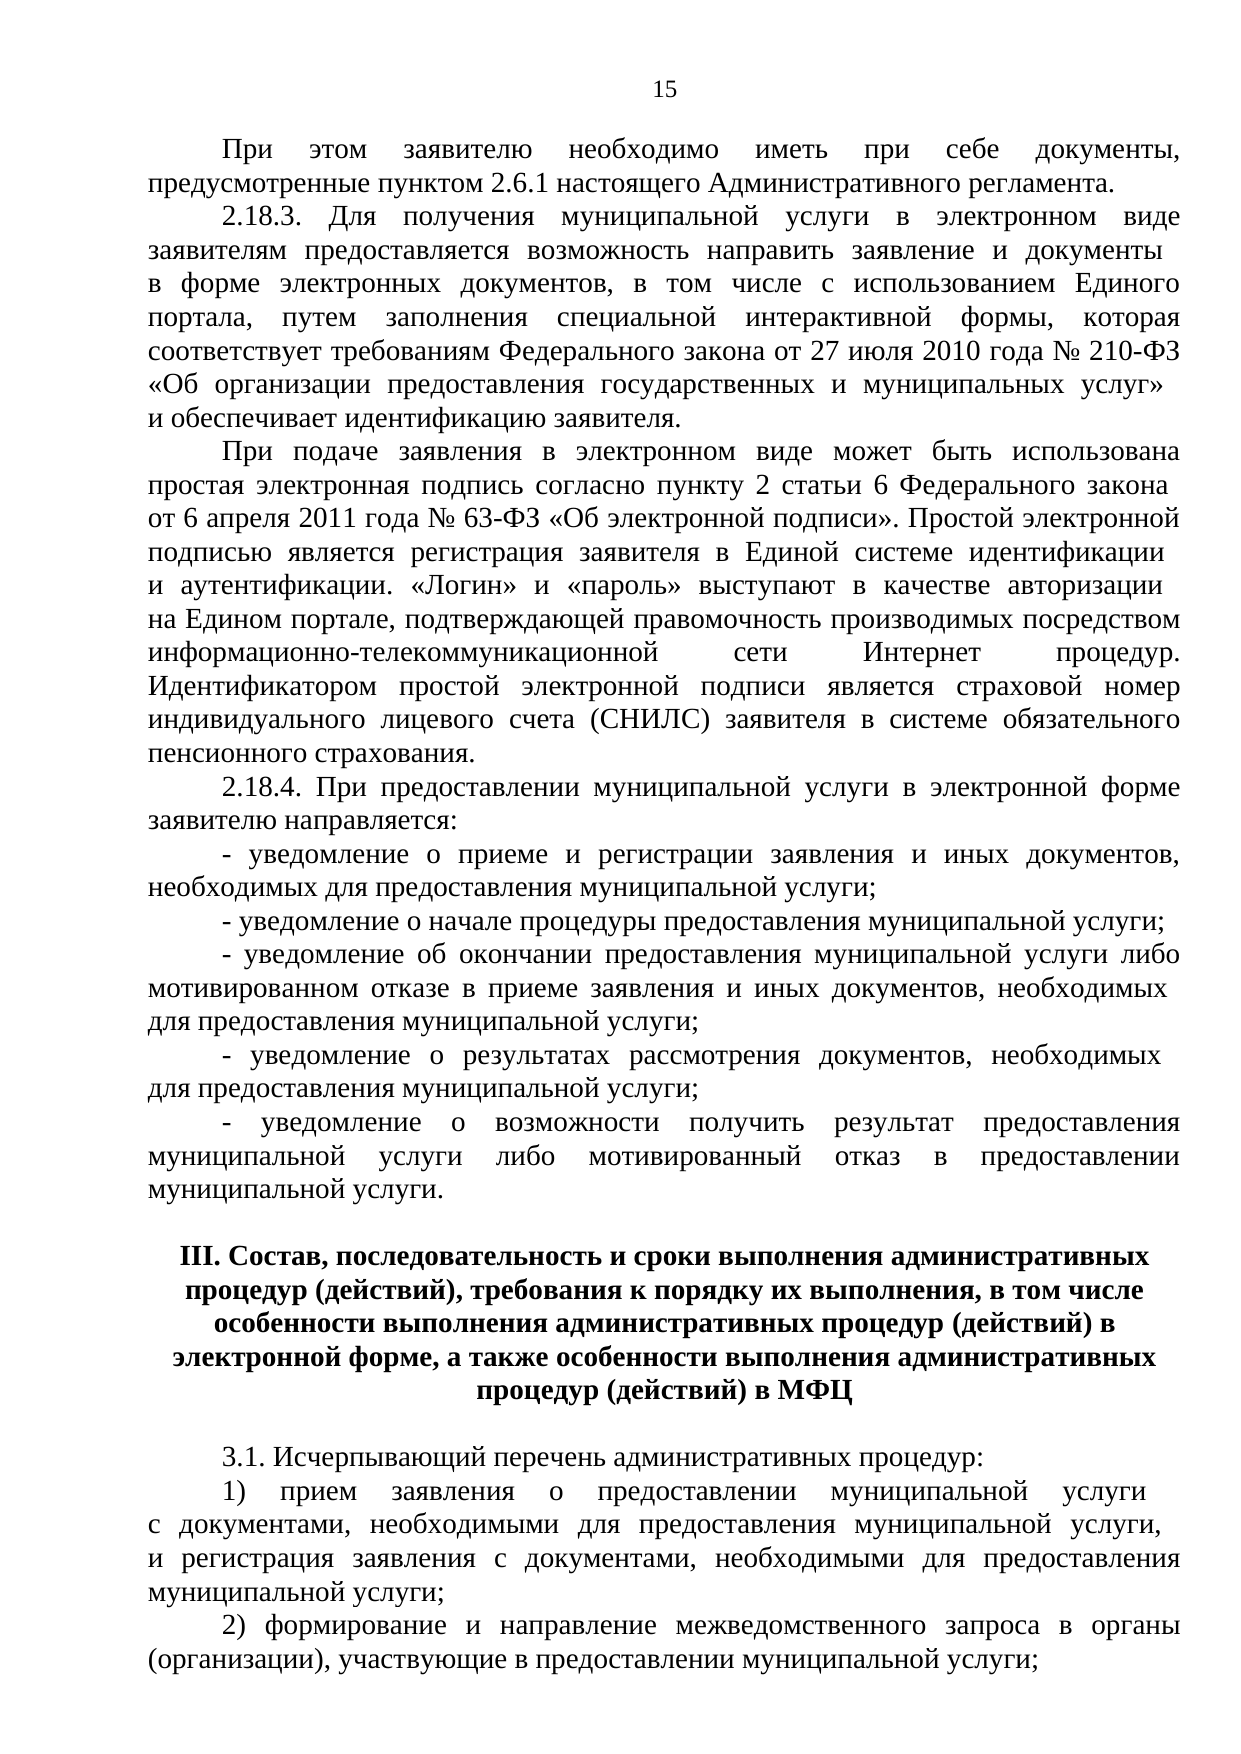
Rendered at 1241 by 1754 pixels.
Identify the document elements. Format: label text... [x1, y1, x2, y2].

text 2) формирование и направление межведомственного запроса в органы (организации), участвующие в предоставлении муниципальной услуги; [148, 1607, 1181, 1674]
text 2.18.4. При предоставлении муниципальной услуги в электронной форме заявителю направляется: [148, 769, 1181, 836]
text - уведомление о возможности получить результат предоставления муниципальной услуги либо мотивированный отказ в предоставлении муниципальной услуги. [148, 1104, 1181, 1205]
text 3.1. Исчерпывающий перечень административных процедур: [148, 1439, 1181, 1473]
text При подаче заявления в электронном виде может быть использована простая электронная подпись согласно пункту 2 статьи 6 Федерального закона от 6 апреля 2011 года № 63-ФЗ «Об электронной подписи». Простой электронной подписью является регистрация заявителя в Единой системе идентификации и аутентификации. «Логин» и «пароль» выступают в качестве авторизации на Едином портале, подтверждающей правомочность производимых посредством информационно-телекоммуникационной сети Интернет процедур. Идентификатором простой электронной подписи является страховой номер индивидуального лицевого счета (СНИЛС) заявителя в системе обязательного пенсионного страхования. [148, 433, 1181, 769]
text III. Состав, последовательность и сроки выполнения административных процедур (действий), требования к порядку их выполнения, в том числе особенности выполнения административных процедур (действий) в электронной форме, а также особенности выполнения административных процедур (действий) в МФЦ [148, 1238, 1181, 1406]
text При этом заявителю необходимо иметь при себе документы, предусмотренные пунктом 2.6.1 настоящего Административного регламента. [148, 131, 1181, 198]
text - уведомление о начале процедуры предоставления муниципальной услуги; [148, 903, 1181, 936]
text - уведомление о приеме и регистрации заявления и иных документов, необходимых для предоставления муниципальной услуги; [148, 836, 1181, 903]
text 1) прием заявления о предоставлении муниципальной услуги с документами, необходимыми для предоставления муниципальной услуги, и регистрация заявления с документами, необходимыми для предоставления муниципальной услуги; [148, 1473, 1181, 1607]
text - уведомление об окончании предоставления муниципальной услуги либо мотивированном отказе в приеме заявления и иных документов, необходимых для предоставления муниципальной услуги; [148, 936, 1181, 1037]
text - уведомление о результатах рассмотрения документов, необходимых для предоставления муниципальной услуги; [148, 1037, 1181, 1104]
text 2.18.3. Для получения муниципальной услуги в электронном виде заявителям предоставляется возможность направить заявление и документы в форме электронных документов, в том числе с использованием Единого портала, путем заполнения специальной интерактивной формы, которая соответствует требованиям Федерального закона от 27 июля 2010 года № 210-ФЗ «Об организации предоставления государственных и муниципальных услуг» и обеспечивает идентификацию заявителя. [148, 198, 1181, 433]
